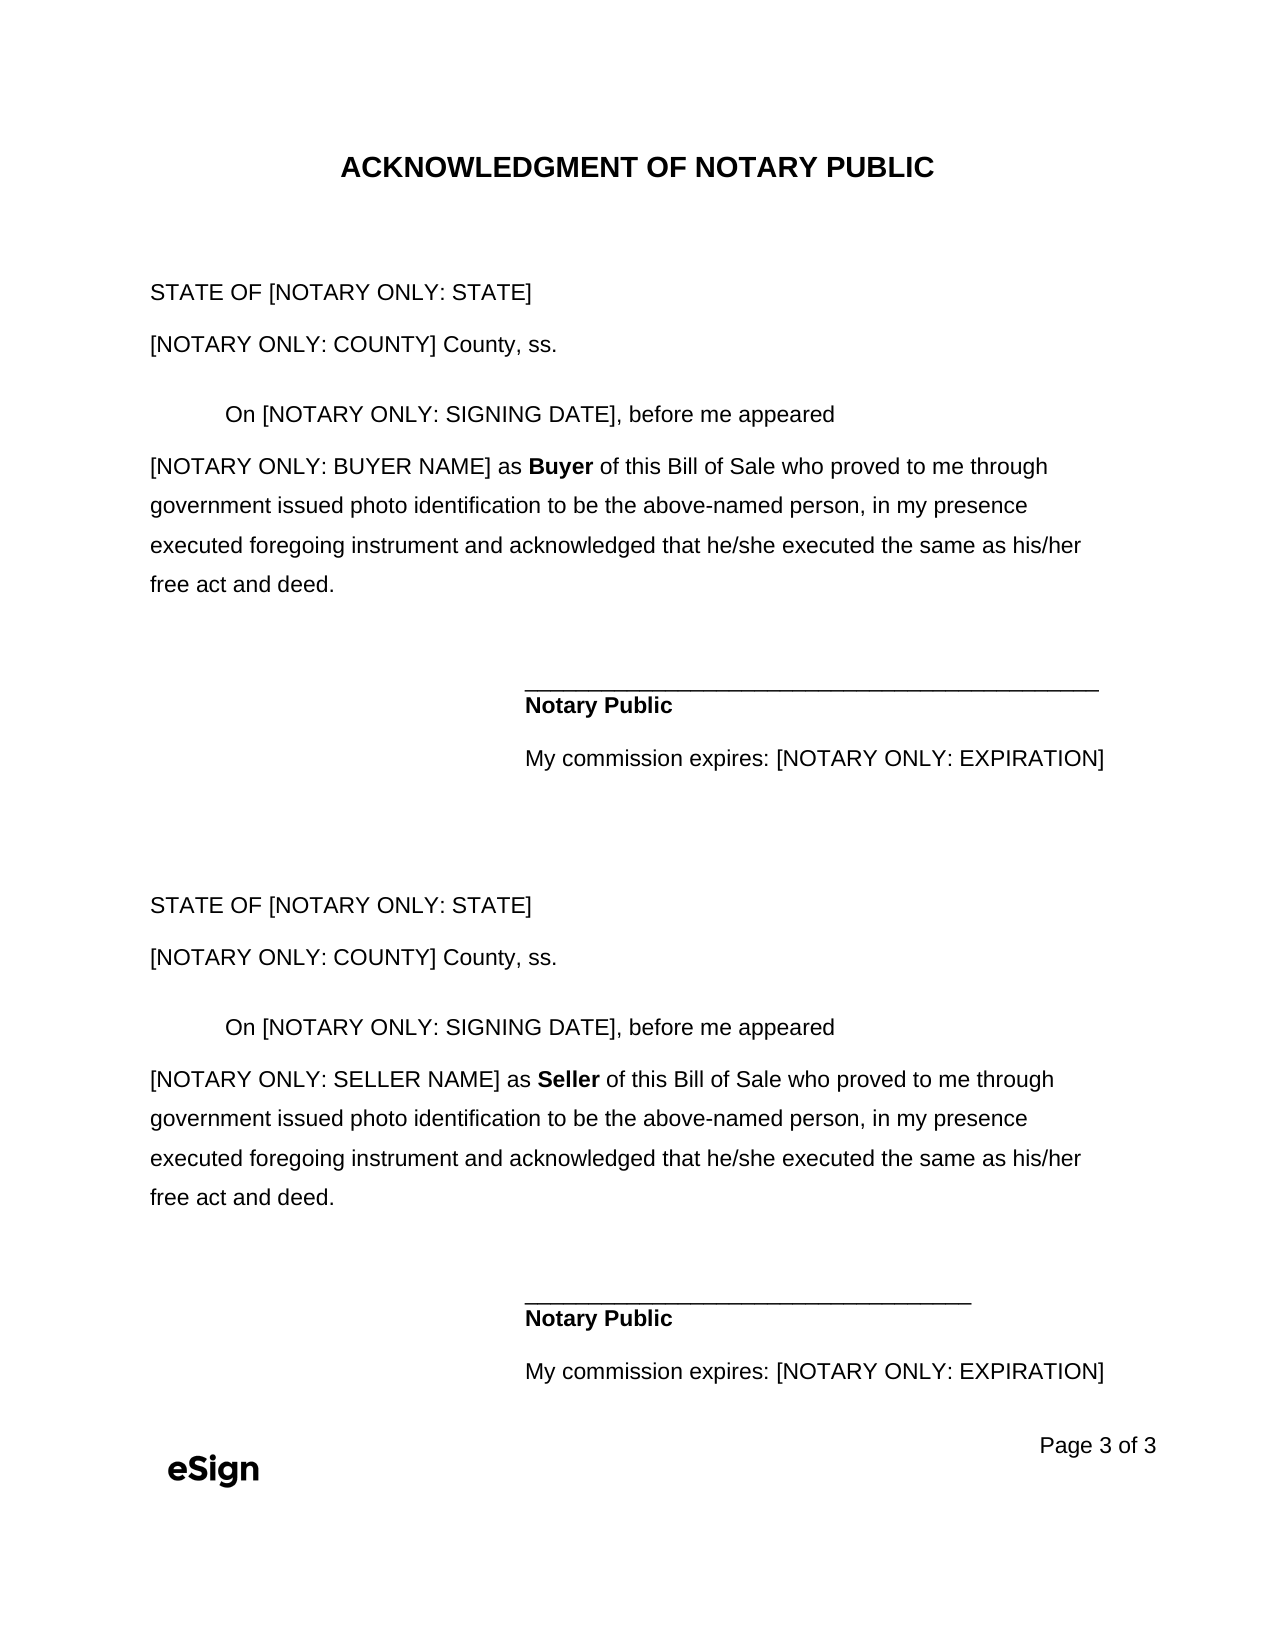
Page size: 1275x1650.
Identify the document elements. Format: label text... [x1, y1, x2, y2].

text ___________________________________ Notary Public [225, 1279, 1125, 1332]
text On [NOTARY ONLY: SIGNING DATE], before me appeared [150, 401, 1125, 427]
text STATE OF [NOTARY ONLY: STATE] [150, 279, 1125, 306]
text STATE OF [NOTARY ONLY: STATE] [150, 892, 1125, 918]
text My commission expires: [NOTARY ONLY: EXPIRATION] [225, 1332, 1125, 1384]
text [NOTARY ONLY: BUYER NAME] as Buyer of this Bill of Sale who proved to me through government issued photo identification to be the above-named person, in my presence executed foregoing instrument and acknowledged that he/she executed the same as his/her free act and deed. [150, 453, 1125, 598]
text [NOTARY ONLY: COUNTY] County, ss. [150, 331, 1125, 357]
text On [NOTARY ONLY: SIGNING DATE], before me appeared [150, 1014, 1125, 1040]
text ACKNOWLEDGMENT OF NOTARY PUBLIC [150, 150, 1125, 183]
text [NOTARY ONLY: COUNTY] County, ss. [150, 944, 1125, 971]
text [NOTARY ONLY: SELLER NAME] as Seller of this Bill of Sale who proved to me through government issued photo identification to be the above-named person, in my presence executed foregoing instrument and acknowledged that he/she executed the same as his/her free act and deed. [150, 1066, 1125, 1211]
text _____________________________________________ Notary Public [225, 666, 1125, 719]
text My commission expires: [NOTARY ONLY: EXPIRATION] [225, 719, 1125, 771]
